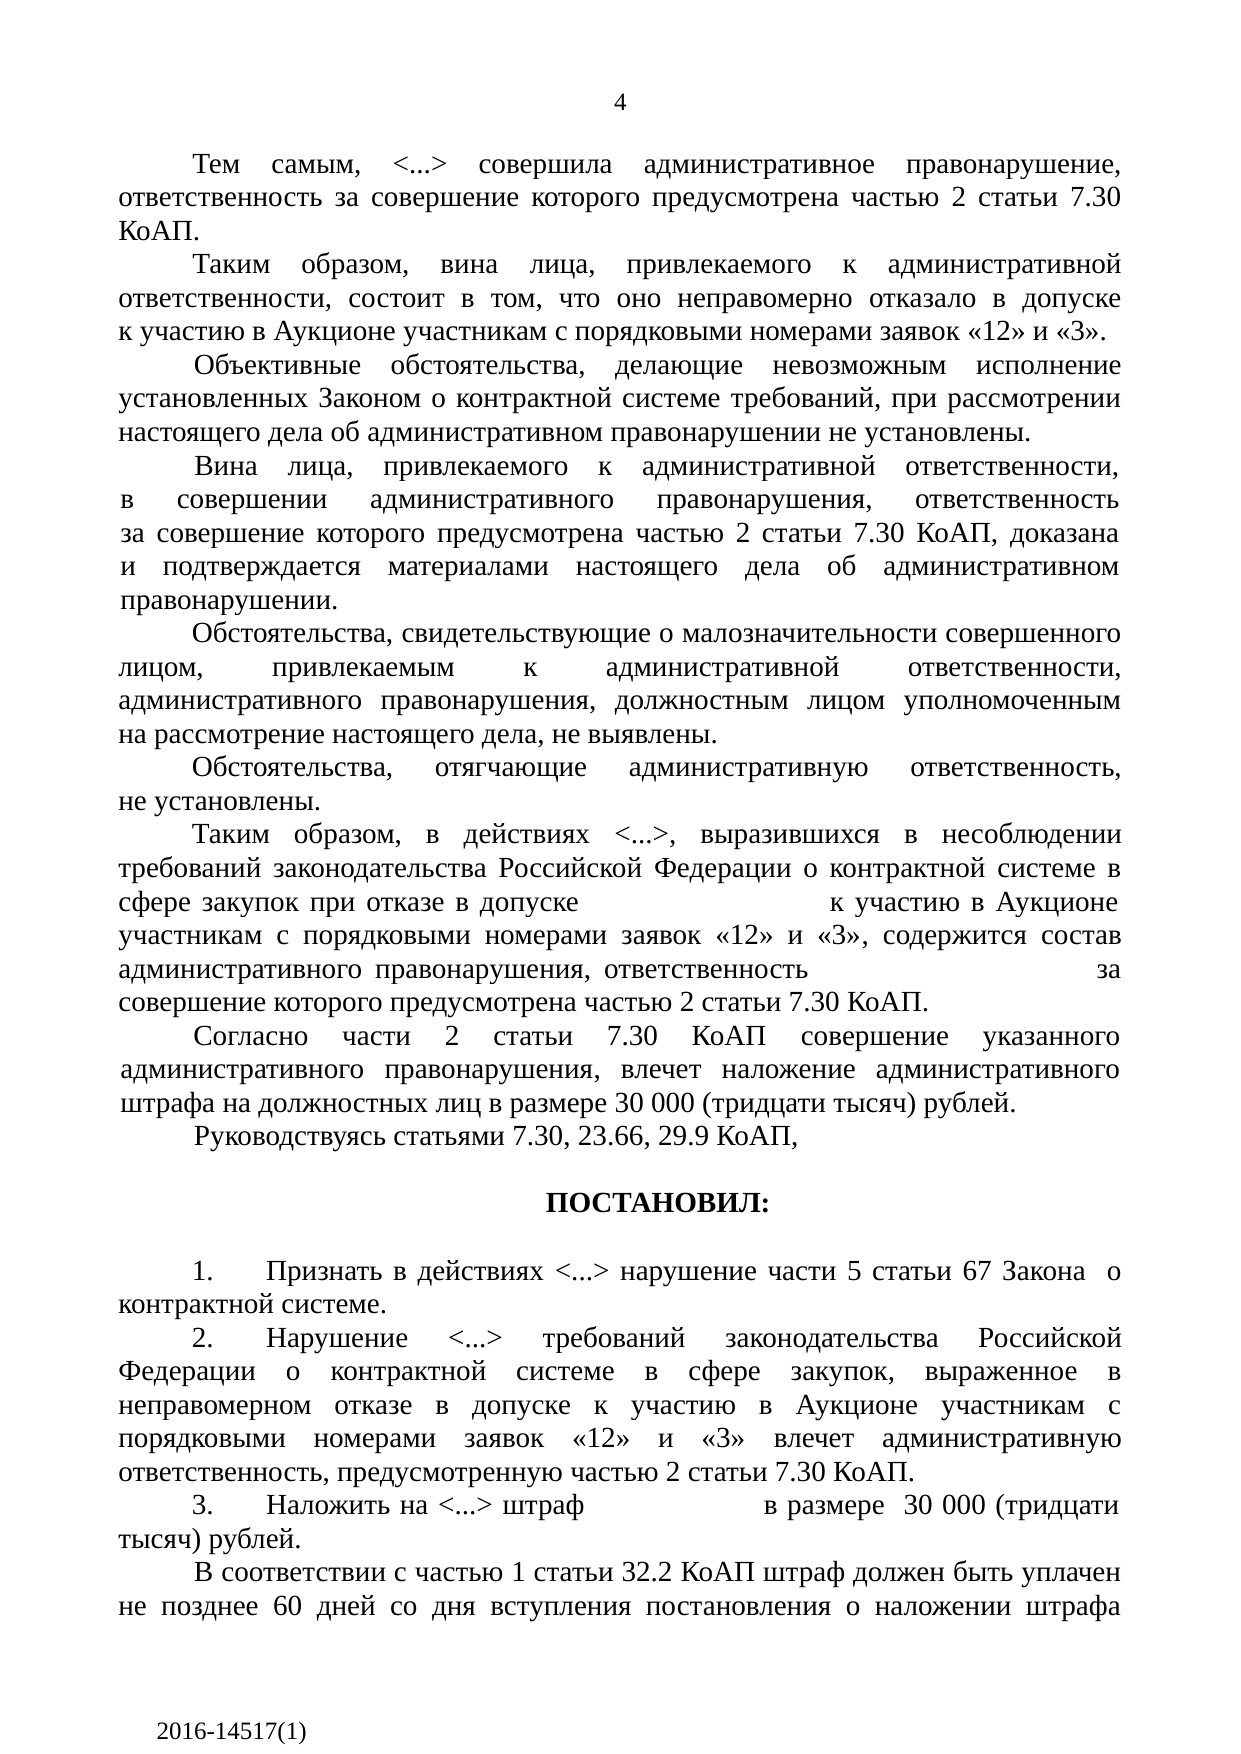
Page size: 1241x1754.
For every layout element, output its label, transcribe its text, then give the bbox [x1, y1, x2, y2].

text Таким образом, в действиях <...>, выразившихся в несоблюдении требований законодательства Российской Федерации о контрактной системе в сфере закупок при отказе в допуске к участию в Аукционе участникам с порядковыми номерами заявок «12» и «3», содержится состав административного правонарушения, ответственность за совершение которого предусмотрена частью 2 статьи 7.30 КоАП. [118, 817, 1122, 1018]
list Наложить на <...> штраф в размере 30 000 (тридцати тысяч) рублей. [118, 1487, 1122, 1554]
text ПОСТАНОВИЛ: [118, 1186, 1122, 1219]
text В соответствии с частью 1 статьи 32.2 КоАП штраф должен быть уплачен не позднее 60 дней со дня вступления постановления о наложении штрафа [118, 1554, 1122, 1622]
text Обстоятельства, свидетельствующие о малозначительности совершенного лицом, привлекаемым к административной ответственности, административного правонарушения, должностным лицом уполномоченным на рассмотрение настоящего дела, не выявлены. [118, 615, 1122, 749]
text Объективные обстоятельства, делающие невозможным исполнение установленных Законом о контрактной системе требований, при рассмотрении настоящего дела об административном правонарушении не установлены. [118, 347, 1122, 448]
list Нарушение <...> требований законодательства Российской Федерации о контрактной системе в сфере закупок, выраженное в неправомерном отказе в допуске к участию в Аукционе участникам с порядковыми номерами заявок «12» и «3» влечет административную ответственность, предусмотренную частью 2 статьи 7.30 КоАП. [118, 1320, 1122, 1487]
text Обстоятельства, отягчающие административную ответственность, не установлены. [118, 749, 1122, 817]
text Тем самым, <...> совершила административное правонарушение, ответственность за совершение которого предусмотрена частью 2 статьи 7.30 КоАП. [118, 146, 1122, 246]
text Таким образом, вина лица, привлекаемого к административной ответственности, состоит в том, что оно неправомерно отказало в допуске к участию в Аукционе участникам с порядковыми номерами заявок «12» и «3». [118, 246, 1122, 347]
text Руководствуясь статьями 7.30, 23.66, 29.9 КоАП, [118, 1118, 1122, 1152]
text Согласно части 2 статьи 7.30 КоАП совершение указанного административного правонарушения, влечет наложение административного штрафа на должностных лиц в размере 30 000 (тридцати тысяч) рублей. [120, 1018, 1120, 1118]
list Признать в действиях <...> нарушение части 5 статьи 67 Закона о контрактной системе. [118, 1253, 1122, 1320]
text Вина лица, привлекаемого к административной ответственности, в совершении административного правонарушения, ответственность за совершение которого предусмотрена частью 2 статьи 7.30 КоАП, доказана и подтверждается материалами настоящего дела об административном правонарушении. [120, 448, 1120, 615]
